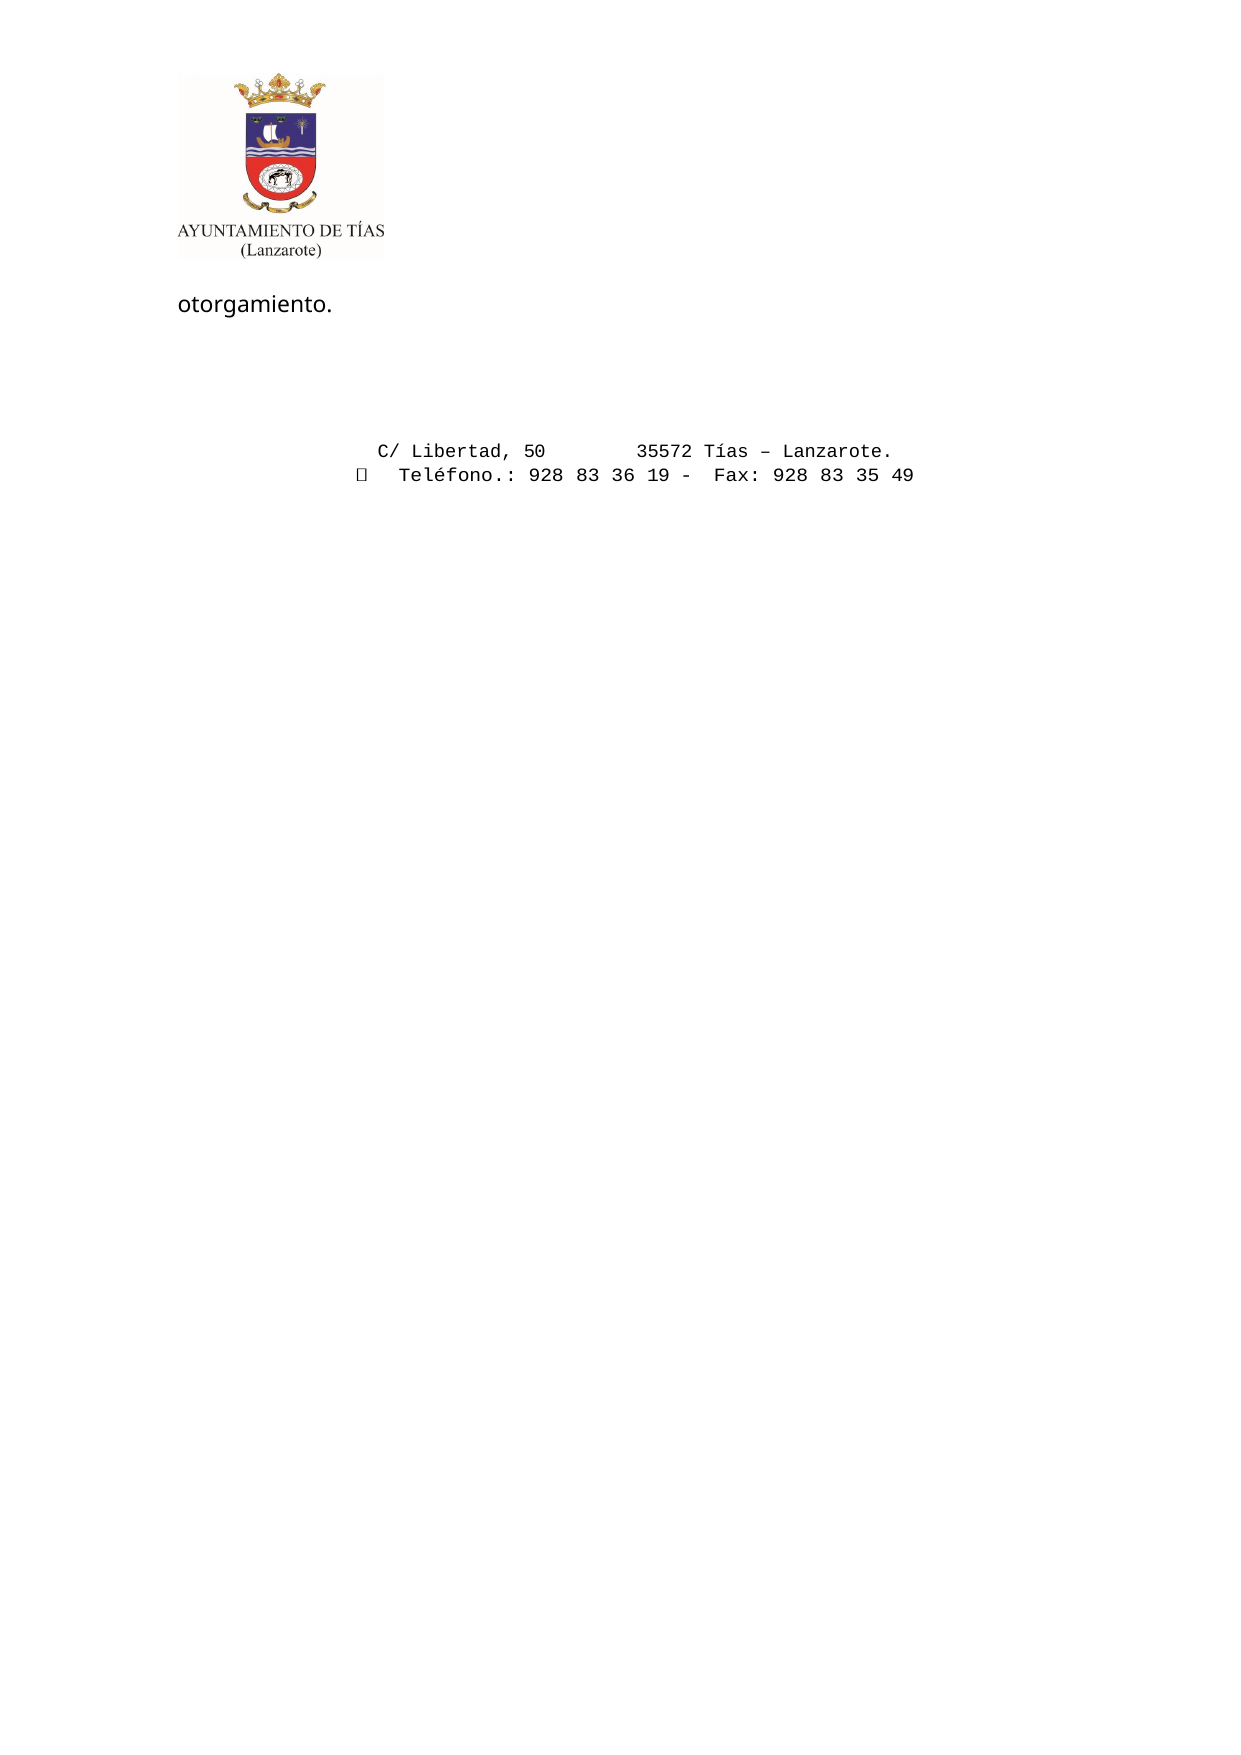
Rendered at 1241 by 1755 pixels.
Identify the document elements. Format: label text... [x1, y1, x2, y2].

text C/ Libertad, 50 35572 Tías – Lanzarote. [162, 442, 1108, 463]
text 🕿 Teléfono.: 928 83 36 19 - Fax: 928 83 35 49 [162, 463, 1108, 487]
text No obstante, el contrato se formalizará en escritura pública cuando así lo solicite la persona contratista, siendo a su costa los gastos derivados de su otorgamiento. [177, 288, 1094, 319]
